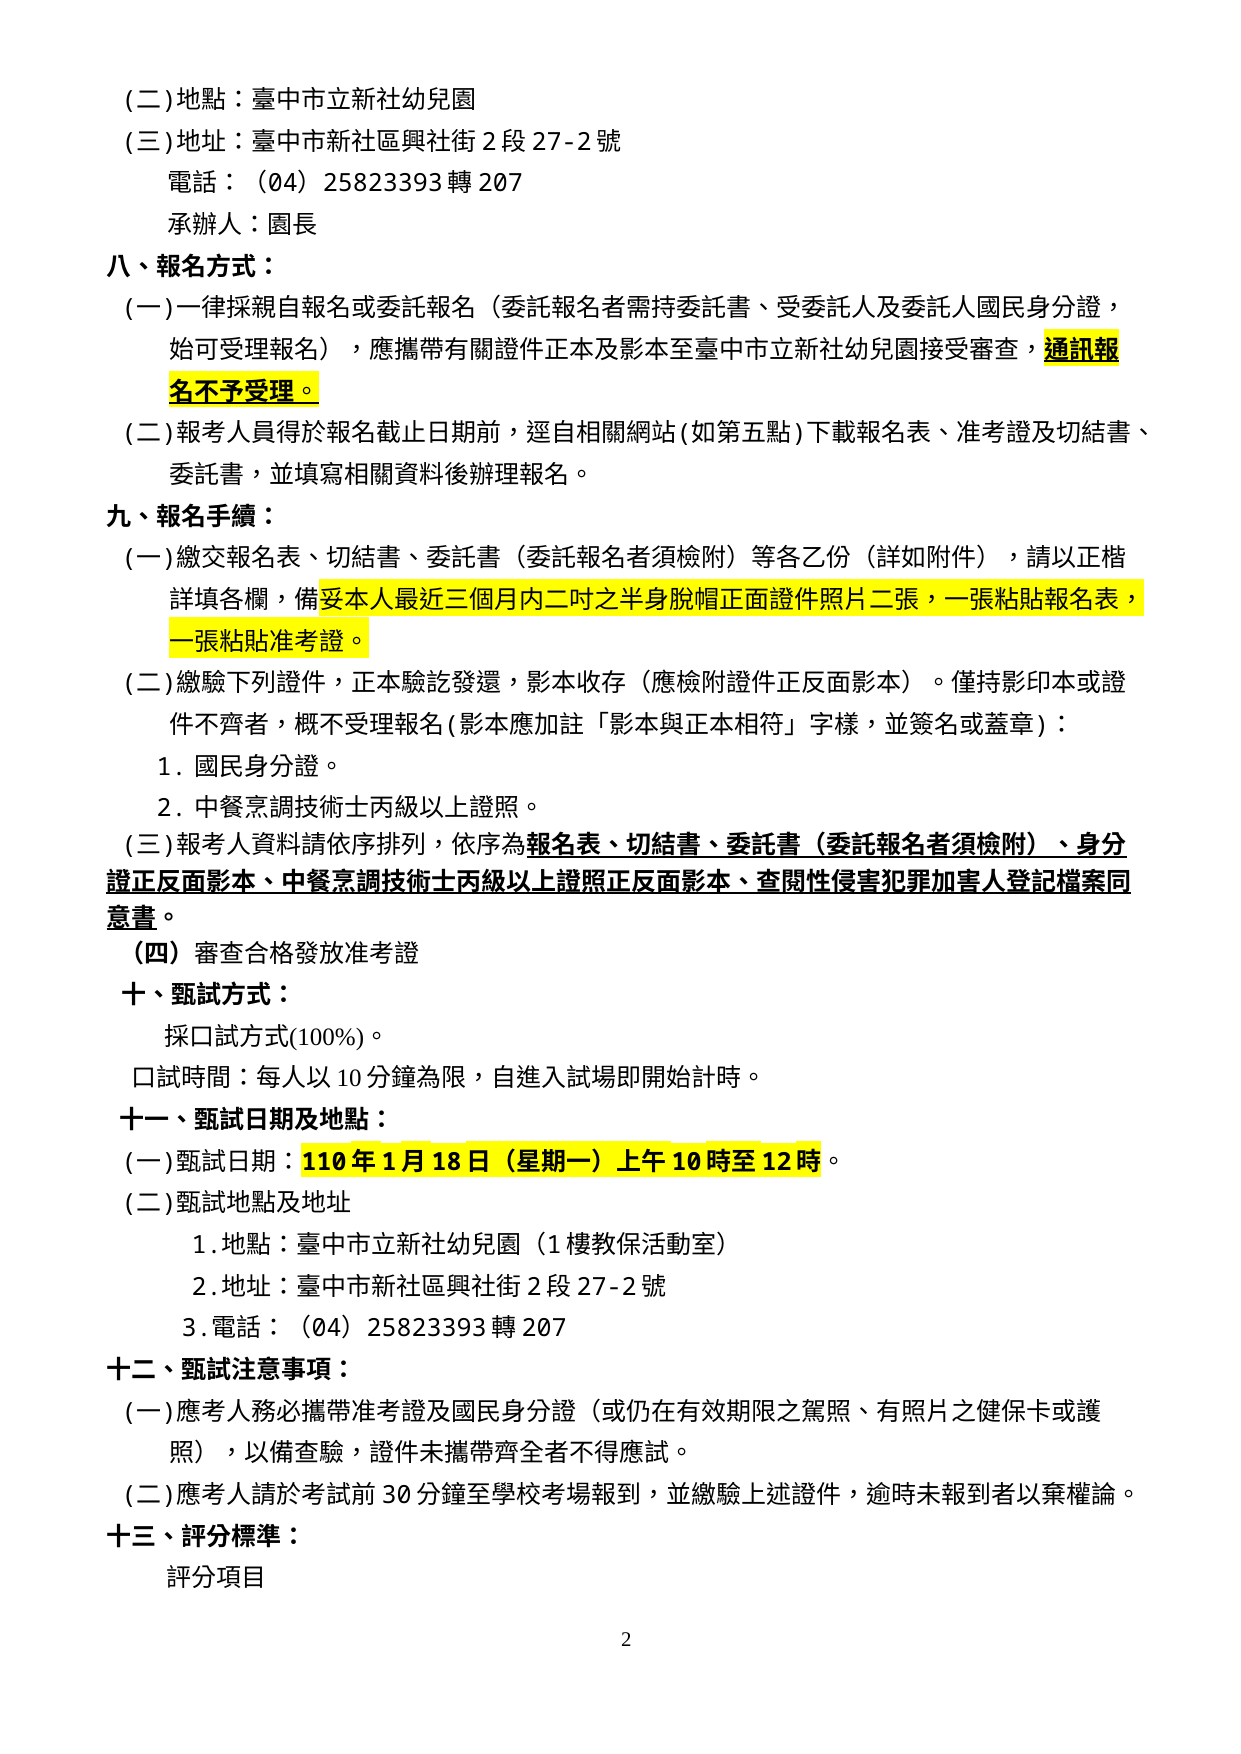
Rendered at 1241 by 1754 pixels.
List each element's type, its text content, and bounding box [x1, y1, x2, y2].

text 八、報名方式： [106, 242, 1137, 283]
text (二)甄試地點及地址 [106, 1178, 1137, 1220]
text (一)一律採親自報名或委託報名（委託報名者需持委託書、受委託人及委託人國民身分證，始可受理報名），應攜帶有關證件正本及影本至臺中市立新社幼兒園接受審查，通訊報名不予受理。 [106, 283, 1137, 408]
text (二)繳驗下列證件，正本驗訖發還，影本收存（應檢附證件正反面影本）。僅持影印本或證件不齊者，概不受理報名(影本應加註「影本與正本相符」字樣，並簽名或蓋章)： [106, 658, 1137, 742]
text 十二、甄試注意事項： [106, 1345, 1137, 1387]
text 十一、甄試日期及地點： [119, 1095, 1137, 1137]
text (一)繳交報名表、切結書、委託書（委託報名者須檢附）等各乙份（詳如附件），請以正楷詳填各欄，備妥本人最近三個月内二吋之半身脫帽正面證件照片二張，一張粘貼報名表，一張粘貼准考證。 [106, 533, 1137, 658]
text （四）審查合格發放准考證 [106, 934, 1137, 970]
text (三)報考人資料請依序排列，依序為報名表、切結書、委託書（委託報名者須檢附）、身分證正反面影本、中餐烹調技術士丙級以上證照正反面影本、查閱性侵害犯罪加害人登記檔案同意書。 [106, 825, 1137, 934]
text 採口試方式(100%)。 [119, 1012, 1137, 1053]
text 1.地點：臺中市立新社幼兒園（1樓教保活動室） [131, 1220, 1137, 1262]
text 評分項目 [106, 1553, 1137, 1595]
text 2.地址：臺中市新社區興社街2段27-2號 [131, 1262, 1137, 1303]
list 中餐烹調技術士丙級以上證照。 [156, 783, 1137, 825]
text 承辦人：園長 [106, 200, 1137, 242]
text 十、甄試方式： [106, 970, 1137, 1012]
text (一)應考人務必攜帶准考證及國民身分證（或仍在有效期限之駕照、有照片之健保卡或護照），以備查驗，證件未攜帶齊全者不得應試。 [106, 1387, 1137, 1470]
text 3.電話：（04）25823393轉207 [181, 1303, 1137, 1345]
text (二)應考人請於考試前30分鐘至學校考場報到，並繳驗上述證件，逾時未報到者以棄權論。 [106, 1470, 1137, 1512]
list 國民身分證。 [156, 742, 1137, 783]
text (二)地點：臺中市立新社幼兒園 [106, 75, 1137, 117]
text 九、報名手續： [106, 492, 1137, 533]
text 電話：（04）25823393轉207 [106, 158, 1137, 200]
text (三)地址：臺中市新社區興社街2段27-2號 [106, 117, 1137, 158]
text 口試時間：每人以10分鐘為限，自進入試場即開始計時。 [106, 1053, 1137, 1095]
text 十三、評分標準： [106, 1512, 1137, 1553]
text (一)甄試日期：110年1月18日（星期一）上午10時至12時。 [106, 1137, 1137, 1178]
text (二)報考人員得於報名截止日期前，逕自相關網站(如第五點)下載報名表、准考證及切結書、委託書，並填寫相關資料後辦理報名。 [106, 408, 1137, 492]
